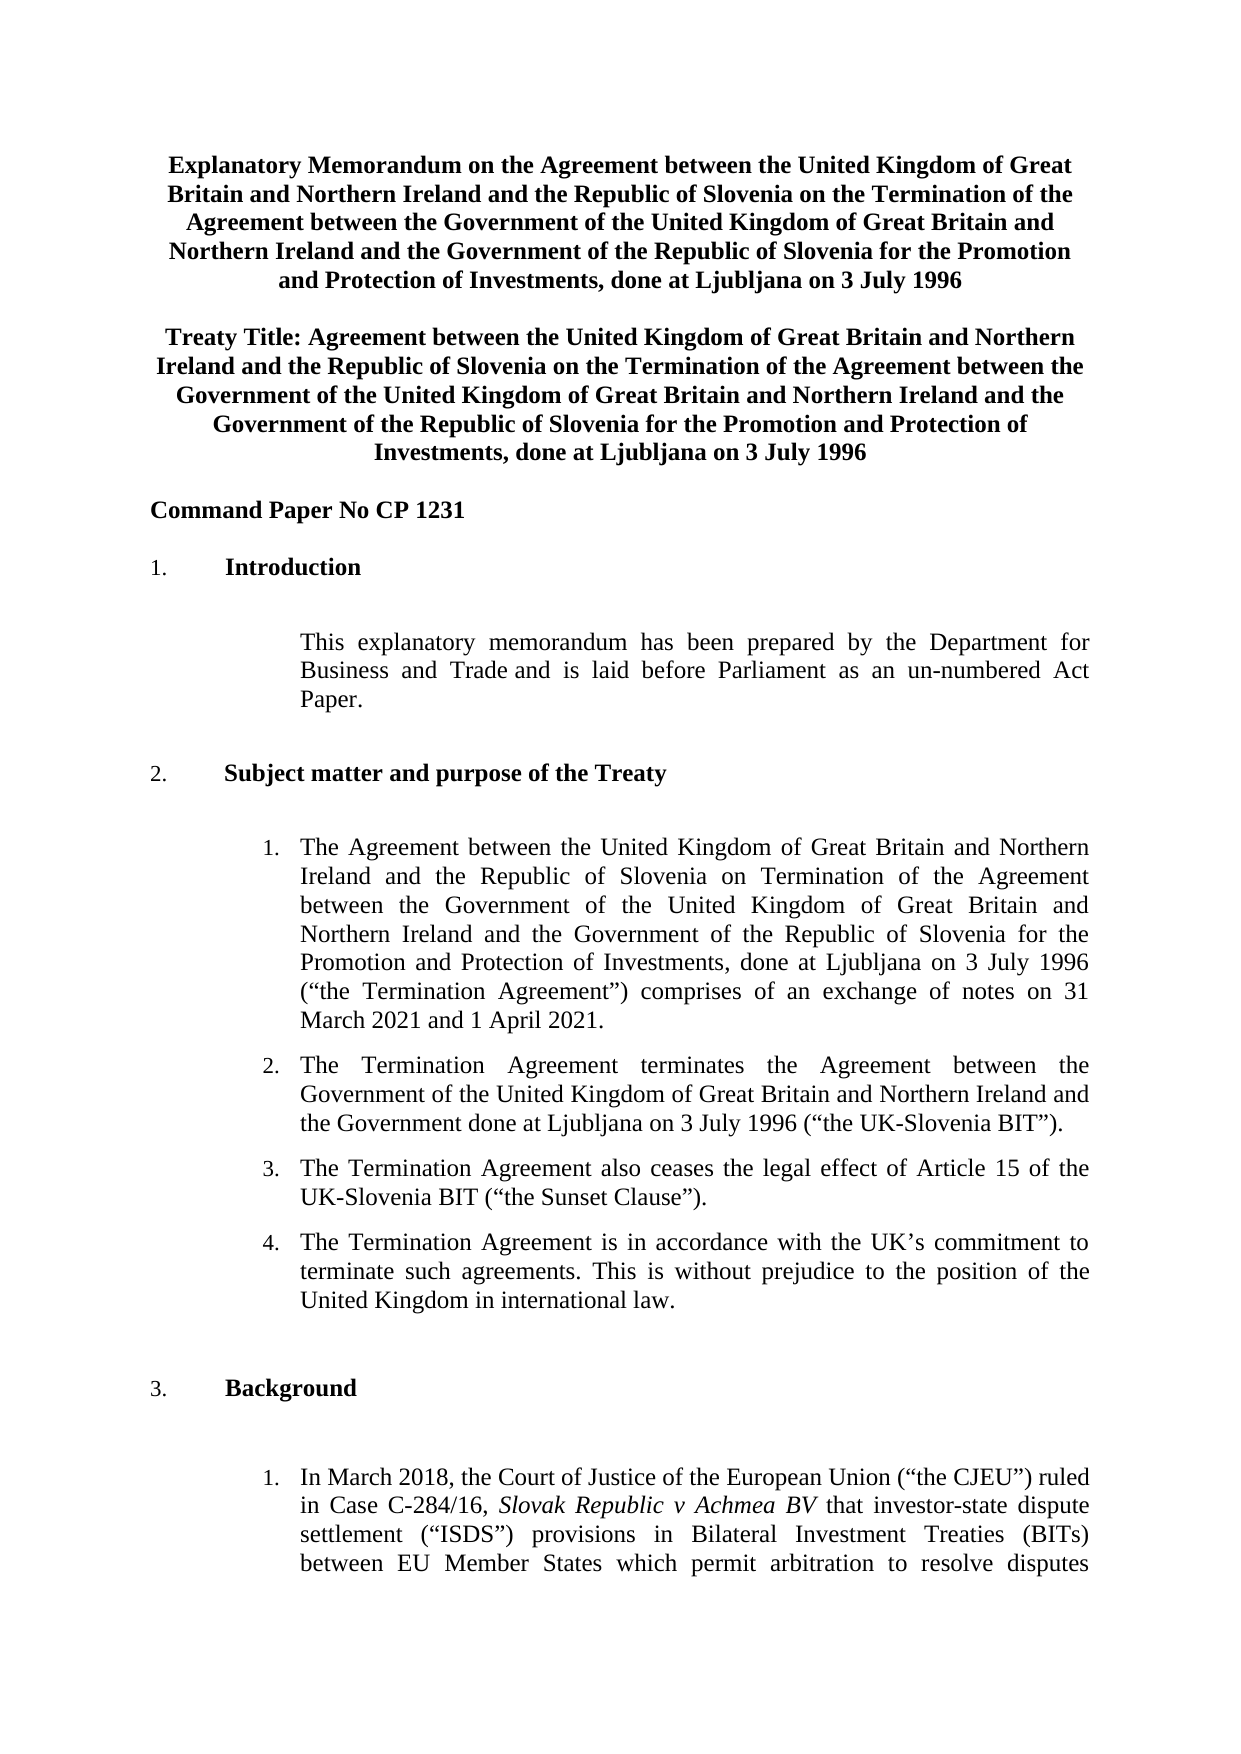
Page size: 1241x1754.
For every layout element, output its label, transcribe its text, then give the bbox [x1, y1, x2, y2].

list This explanatory memorandum has been prepared by the Department for Business and Trade and is laid before Parliament as an un-numbered Act Paper. [300, 627, 1090, 713]
list Subject matter and purpose of the Treaty [150, 758, 1090, 787]
list In March 2018, the Court of Justice of the European Union (“the CJEU”) ruled in Case C-284/16, Slovak Republic v Achmea BV that investor-state dispute settlement (“ISDS”) provisions in Bilateral Investment Treaties (BITs) between EU Member States which permit arbitration to resolve disputes [262, 1462, 1090, 1577]
list The Termination Agreement terminates the Agreement between the Government of the United Kingdom of Great Britain and Northern Ireland and the Government done at Ljubljana on 3 July 1996 (“the UK-Slovenia BIT”). [262, 1050, 1090, 1137]
list The Agreement between the United Kingdom of Great Britain and Northern Ireland and the Republic of Slovenia on Termination of the Agreement between the Government of the United Kingdom of Great Britain and Northern Ireland and the Government of the Republic of Slovenia for the Promotion and Protection of Investments, done at Ljubljana on 3 July 1996 (“the Termination Agreement”) comprises of an exchange of notes on 31 March 2021 and 1 April 2021. [262, 832, 1090, 1034]
list The Termination Agreement is in accordance with the UK’s commitment to terminate such agreements. This is without prejudice to the position of the United Kingdom in international law. [262, 1227, 1090, 1314]
text Command Paper No CP 1231 [150, 495, 1090, 524]
list The Termination Agreement also ceases the legal effect of Article 15 of the UK-Slovenia BIT (“the Sunset Clause”). [262, 1153, 1090, 1211]
text Explanatory Memorandum on the Agreement between the United Kingdom of Great Britain and Northern Ireland and the Republic of Slovenia on the Termination of the Agreement between the Government of the United Kingdom of Great Britain and Northern Ireland and the Government of the Republic of Slovenia for the Promotion and Protection of Investments, done at Ljubljana on 3 July 1996 [150, 150, 1090, 294]
list Background [150, 1373, 1090, 1402]
list Introduction [150, 552, 1090, 581]
text Treaty Title: Agreement between the United Kingdom of Great Britain and Northern Ireland and the Republic of Slovenia on the Termination of the Agreement between the Government of the United Kingdom of Great Britain and Northern Ireland and the Government of the Republic of Slovenia for the Promotion and Protection of Investments, done at Ljubljana on 3 July 1996 [150, 322, 1090, 466]
